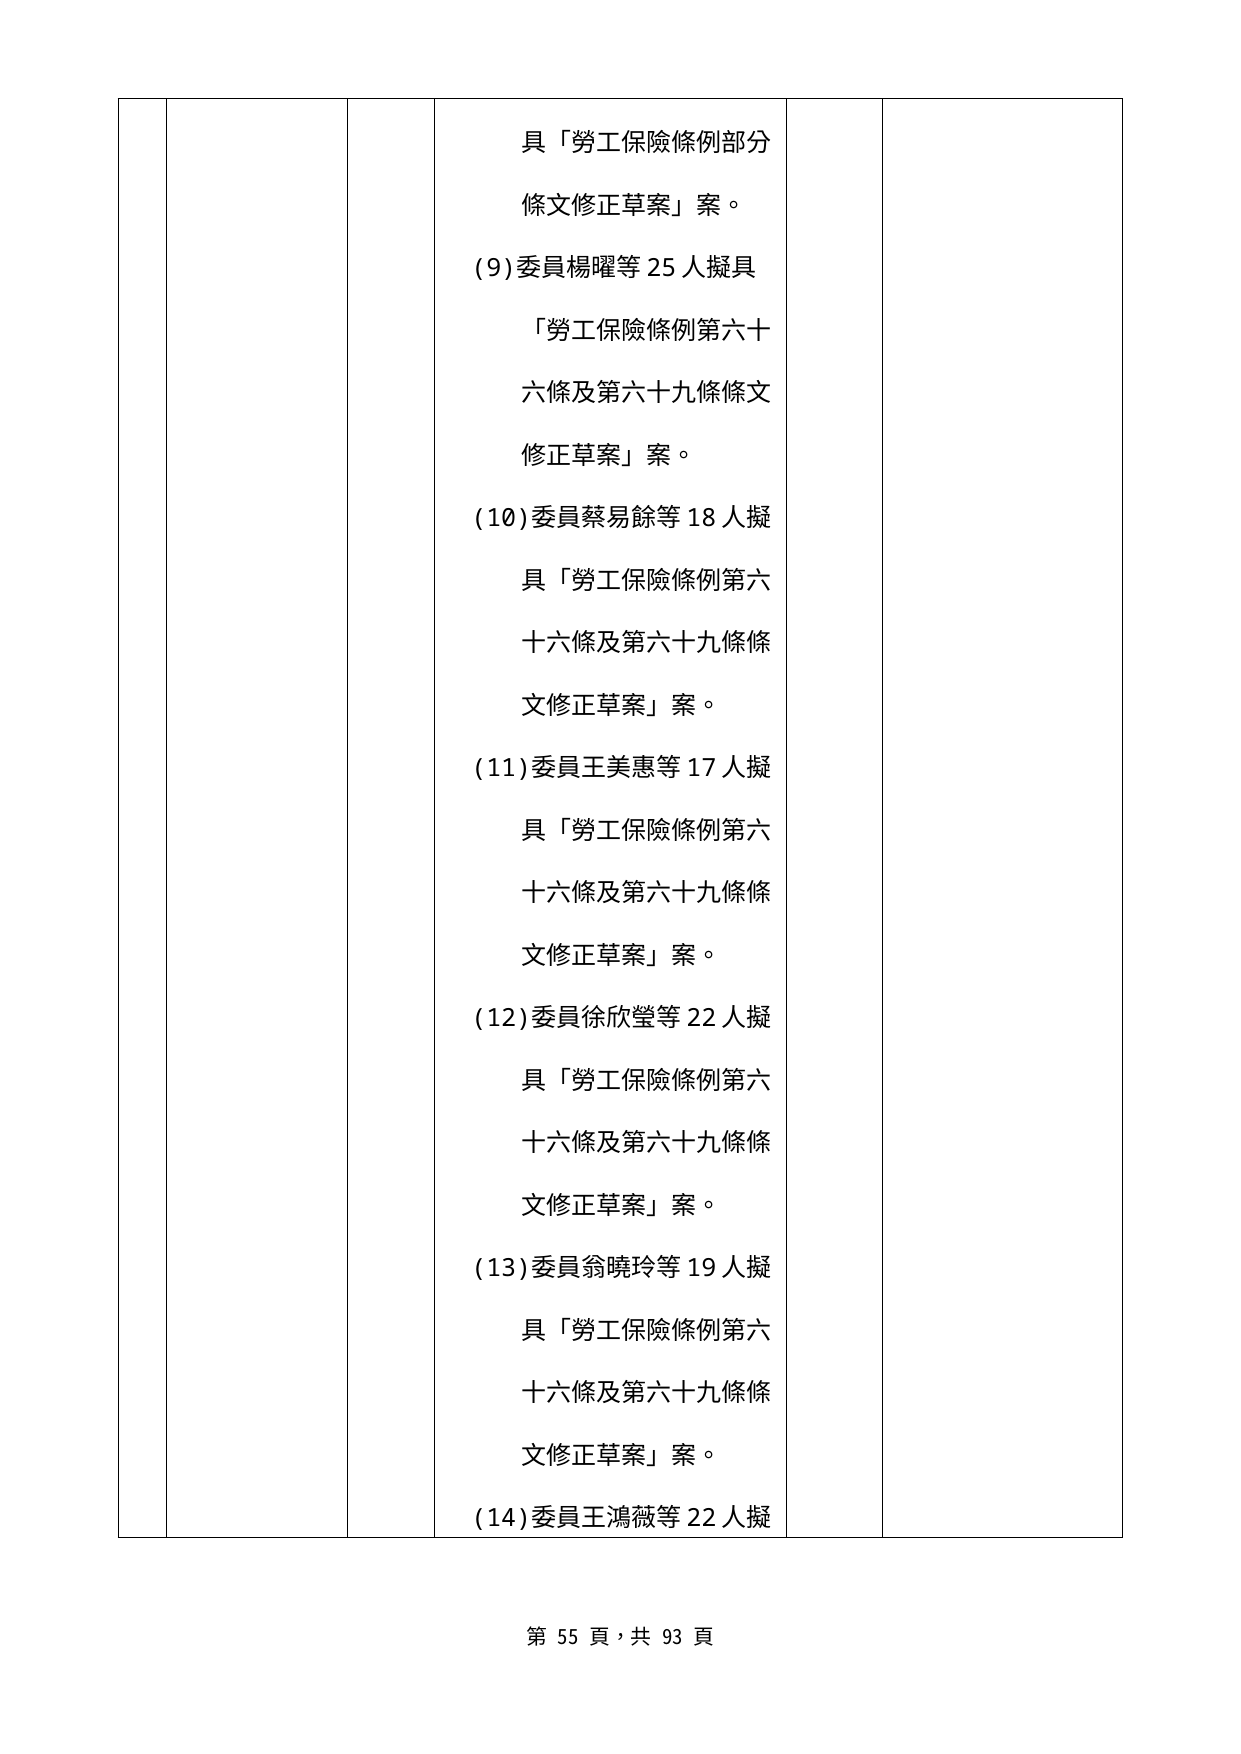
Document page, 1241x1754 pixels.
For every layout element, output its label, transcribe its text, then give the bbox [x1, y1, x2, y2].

table_cell [119, 99, 166, 1537]
table_cell 114.12.18 (四) [167, 99, 347, 1537]
table_cell [348, 99, 434, 1537]
table_cell [883, 99, 1122, 1537]
table_cell [787, 99, 882, 1537]
table_cell 一、審查行政院函請審議「勞工保險條例第六十六條及第六十九條條文修正草案」案。 二、繼續審查 委員許宇甄等19人擬具「勞工保險條例第六十六條及第六十九條條文修正草案」案。 委員李昆澤等25人擬具「勞工保險條例第六十九條條文修正草案」案。 委員林國成等32人擬具「勞工保險條例第六十六條及第六十九條條文修正草案」案。 委員王育敏等20人擬具「勞工保險條例第六十六條及第六十九條條文修正草案」案。 委員賴瑞隆等17人擬具「勞工保險條例第六十九條條文修正草案」案。 委員蔡其昌等19人擬具「勞工保險條例第六十六條及第六十九條條文修正草案」案。 委員羅廷瑋等16人擬具「勞工保險條例第六十六條及第六十九條條文修正草案」案。 委員陳秀寳等21人擬具「勞工保險條例部分條文修正草案」案。 委員楊曜等25人擬具「勞工保險條例第六十六條及第六十九條條文修正草案」案。 委員蔡易餘等18人擬具「勞工保險條例第六十六條及第六十九條條文修正草案」案。 委員王美惠等17人擬具「勞工保險條例第六十六條及第六十九條條文修正草案」案。 委員徐欣瑩等22人擬具「勞工保險條例第六十六條及第六十九條條文修正草案」案。 委員翁曉玲等19人擬具「勞工保險條例第六十六條及第六十九條條文修正草案」案。 委員王鴻薇等22人擬具「勞工保險條例第六十六條及第六十九條條文修正草案」案。 委員李昆澤等19人擬具「勞工保險條例第二十九條條文修正草案」案。 三、審查 委員廖先翔等18人擬具「勞工保險條例部分條文修正草案」案。 委員林月琴等16人擬具「勞工保險條例第六十六條及第六十九條條文修正草案」案。 委員林倩綺等18人擬具「勞工保險條例第六十六條及第六十九條條文修正草案」案。 委員劉建國等17人擬具「勞工保險條例第六十六條及第六十九條條文修正草案」案。 委員鄭天財Sra Kacaw等17人擬具「勞工保險條例第六十六條及第六十九條條文修正草案」案。 委員王正旭等20人擬具「勞工保險條例第六十六條及第六十九條條文修正草案」案。 委員林淑芬等21人擬具「勞工保險條例第六十六條及第六十九條條文修正草案」案。 委員吳思瑤等19人擬具「勞工保險條例第六十六條及第六十九條條文修正草案」案。 委員李坤城等20人擬具「勞工保險條例第六十六條及第六十九條條文修正草案」案。 委員廖偉翔等16人擬具「勞工保險條例第六十六條及第六十九條條文修正草案」案。 委員陳俊宇等20人擬具「勞工保險條例第六十六條及第六十九條條文修正草案」案。 委員李彥秀等16人擬具「勞工保險條例第六十六條及第六十九條條文修正草案」案。 委員陳培瑜等17人擬具「勞工保險條例第六十六條及第六十九條條文修正草案」案。 委員楊瓊瓔等29人擬具「勞工保險條例第六十六條及第六十九條條文修正草案」案。 委員黃秀芳等18人擬具「勞工保險條例第六十六條及第六十九條條文修正草案」案。 委員葉元之等20人擬具「勞工保險條例第六十六條及第六十九條條文修正草案」案。 委員吳沛憶等18人擬具「勞工保險條例第六十六條及第六十九條條文修正草案」案。 委員馬文君等18人擬具「勞工保險條例第六十六條及第六十九條條文修正草案」案。 委員郭昱晴等16人擬具「勞工保險條例第六十六條及第六十九條條文修正草案」案。 委員盧縣一等17人擬具「勞工保險條例部分條文修正草案」案。 委員郭國文等18人擬具「勞工保險條例第六十六條及第六十九條條文修正草案」案。 委員張雅琳等17人擬具「勞工保險條例第六十六條及第六十九條條文修正草案」案。 【逐條討論】 【三、(十五)至(十九)案，如經復議則不予審查】 【三、(二十)至(二十二)案，如未經院會交付本會審查或未經各黨團簽署不復議同意書則不予審查】 [435, 99, 786, 1537]
